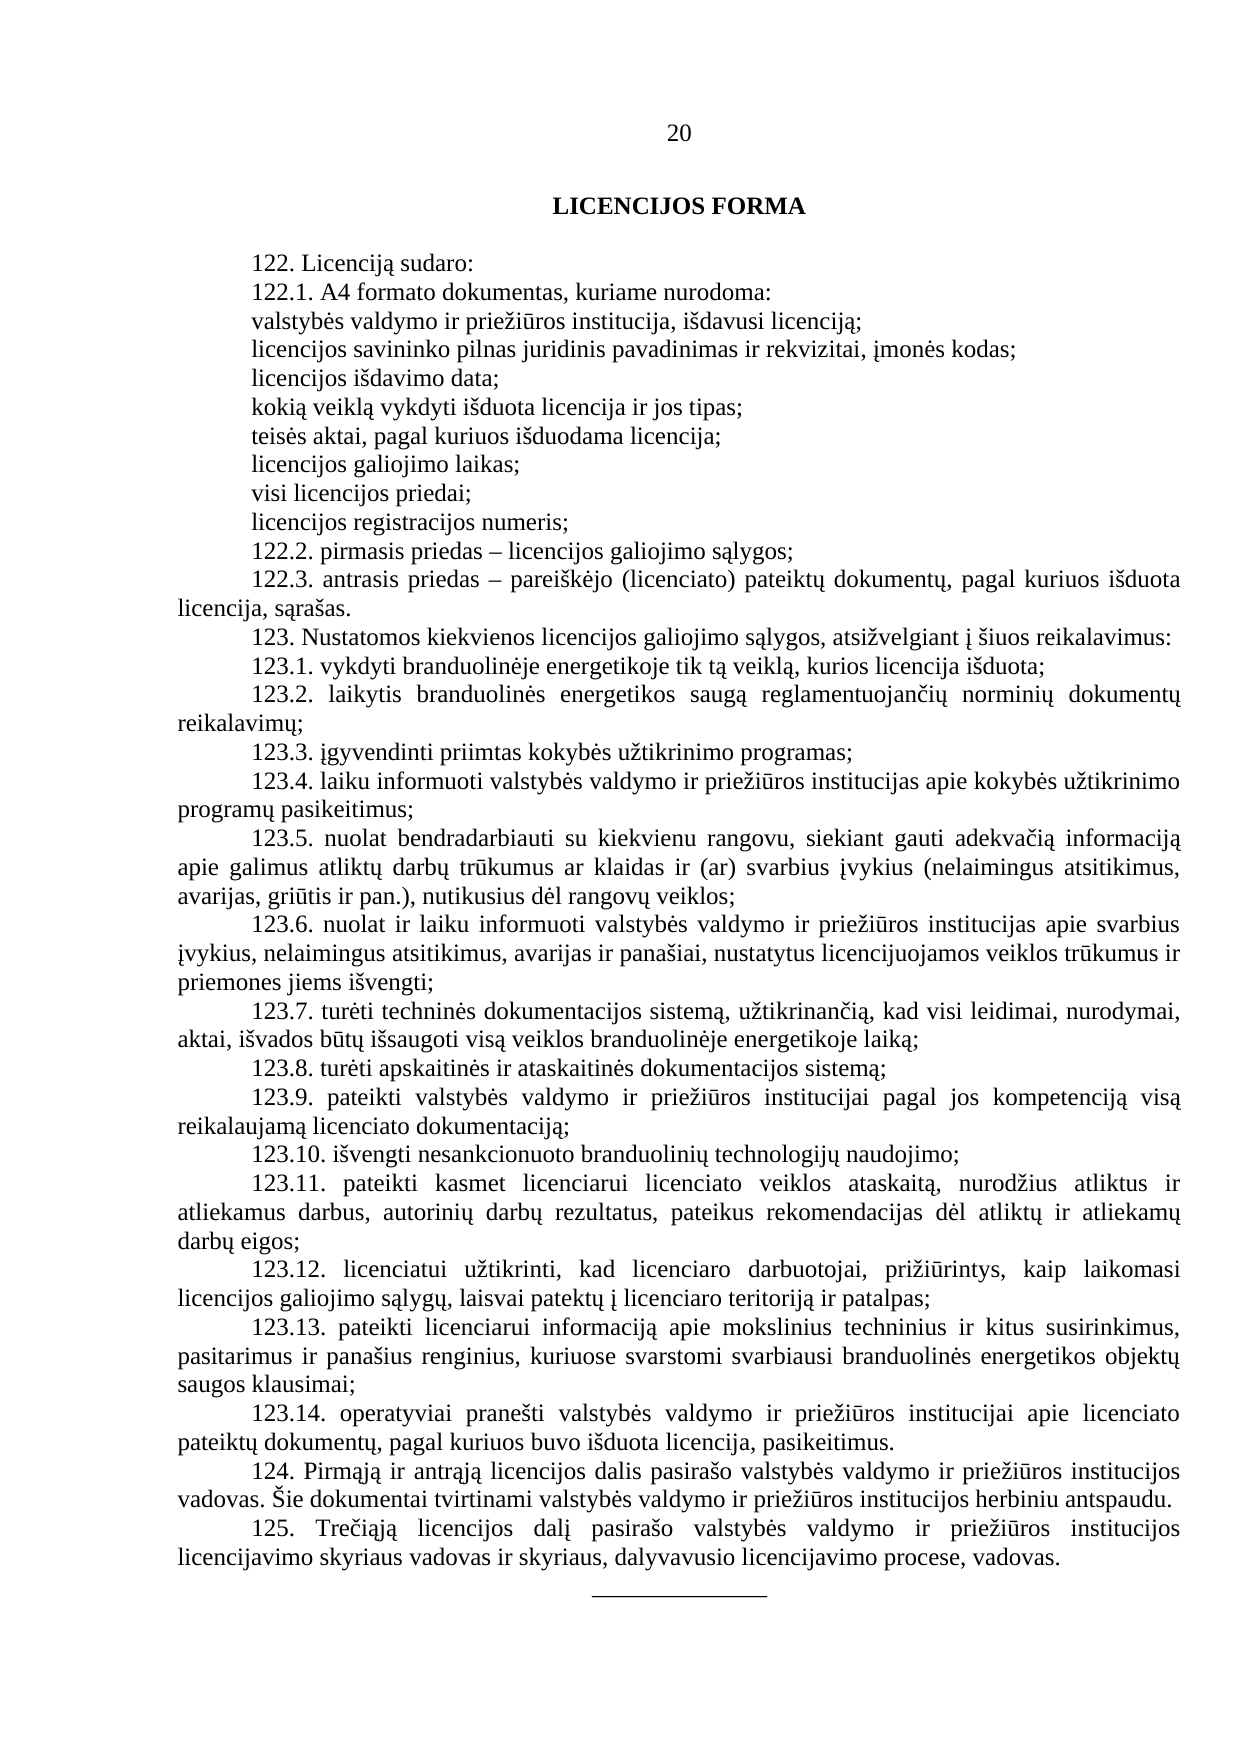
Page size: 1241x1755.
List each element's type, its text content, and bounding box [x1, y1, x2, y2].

text 122.2. pirmasis priedas – licencijos galiojimo sąlygos; [177, 536, 1181, 564]
text 123.8. turėti apskaitinės ir ataskaitinės dokumentacijos sistemą; [177, 1053, 1181, 1082]
text 123.10. išvengti nesankcionuoto branduolinių technologijų naudojimo; [177, 1139, 1181, 1168]
text licencijos išdavimo data; [177, 363, 1181, 392]
text 123.4. laiku informuoti valstybės valdymo ir priežiūros institucijas apie kokybės užtikrinimo programų pasikeitimus; [177, 766, 1181, 823]
text 122.1. A4 formato dokumentas, kuriame nurodoma: [177, 277, 1181, 306]
text visi licencijos priedai; [177, 478, 1181, 507]
text teisės aktai, pagal kuriuos išduodama licencija; [177, 421, 1181, 449]
text licencijos galiojimo laikas; [177, 449, 1181, 478]
text 123.12. licenciatui užtikrinti, kad licenciaro darbuotojai, prižiūrintys, kaip laikomasi licencijos galiojimo sąlygų, laisvai patektų į licenciaro teritoriją ir patalpas; [177, 1254, 1181, 1312]
text 123.1. vykdyti branduolinėje energetikoje tik tą veiklą, kurios licencija išduota; [177, 651, 1181, 679]
text 123.7. turėti techninės dokumentacijos sistemą, užtikrinančią, kad visi leidimai, nurodymai, aktai, išvados būtų išsaugoti visą veiklos branduolinėje energetikoje laiką; [177, 996, 1181, 1053]
text 123.2. laikytis branduolinės energetikos saugą reglamentuojančių norminių dokumentų reikalavimų; [177, 679, 1181, 737]
text licencijos registracijos numeris; [177, 507, 1181, 536]
text LICENCIJOS FORMA [177, 191, 1181, 219]
text 124. Pirmąją ir antrąją licencijos dalis pasirašo valstybės valdymo ir priežiūros institucijos vadovas. Šie dokumentai tvirtinami valstybės valdymo ir priežiūros institucijos herbiniu antspaudu. [177, 1456, 1181, 1513]
text 123.3. įgyvendinti priimtas kokybės užtikrinimo programas; [177, 737, 1181, 766]
text kokią veiklą vykdyti išduota licencija ir jos tipas; [177, 392, 1181, 421]
text 123.13. pateikti licenciarui informaciją apie mokslinius techninius ir kitus susirinkimus, pasitarimus ir panašius renginius, kuriuose svarstomi svarbiausi branduolinės energetikos objektų saugos klausimai; [177, 1312, 1181, 1398]
text 123.11. pateikti kasmet licenciarui licenciato veiklos ataskaitą, nurodžius atliktus ir atliekamus darbus, autorinių darbų rezultatus, pateikus rekomendacijas dėl atliktų ir atliekamų darbų eigos; [177, 1168, 1181, 1254]
text 123. Nustatomos kiekvienos licencijos galiojimo sąlygos, atsižvelgiant į šiuos reikalavimus: [177, 622, 1181, 651]
text 123.9. pateikti valstybės valdymo ir priežiūros institucijai pagal jos kompetenciją visą reikalaujamą licenciato dokumentaciją; [177, 1082, 1181, 1139]
text 123.6. nuolat ir laiku informuoti valstybės valdymo ir priežiūros institucijas apie svarbius įvykius, nelaimingus atsitikimus, avarijas ir panašiai, nustatytus licencijuojamos veiklos trūkumus ir priemones jiems išvengti; [177, 909, 1181, 996]
text 123.5. nuolat bendradarbiauti su kiekvienu rangovu, siekiant gauti adekvačią informaciją apie galimus atliktų darbų trūkumus ar klaidas ir (ar) svarbius įvykius (nelaimingus atsitikimus, avarijas, griūtis ir pan.), nutikusius dėl rangovų veiklos; [177, 823, 1181, 909]
text valstybės valdymo ir priežiūros institucija, išdavusi licenciją; [177, 306, 1181, 334]
text 123.14. operatyviai pranešti valstybės valdymo ir priežiūros institucijai apie licenciato pateiktų dokumentų, pagal kuriuos buvo išduota licencija, pasikeitimus. [177, 1398, 1181, 1456]
text 122. Licenciją sudaro: [177, 248, 1181, 277]
text ______________ [177, 1571, 1181, 1599]
text 125. Trečiąją licencijos dalį pasirašo valstybės valdymo ir priežiūros institucijos licencijavimo skyriaus vadovas ir skyriaus, dalyvavusio licencijavimo procese, vadovas. [177, 1513, 1181, 1571]
text 122.3. antrasis priedas – pareiškėjo (licenciato) pateiktų dokumentų, pagal kuriuos išduota licencija, sąrašas. [177, 564, 1181, 622]
text licencijos savininko pilnas juridinis pavadinimas ir rekvizitai, įmonės kodas; [177, 334, 1181, 363]
